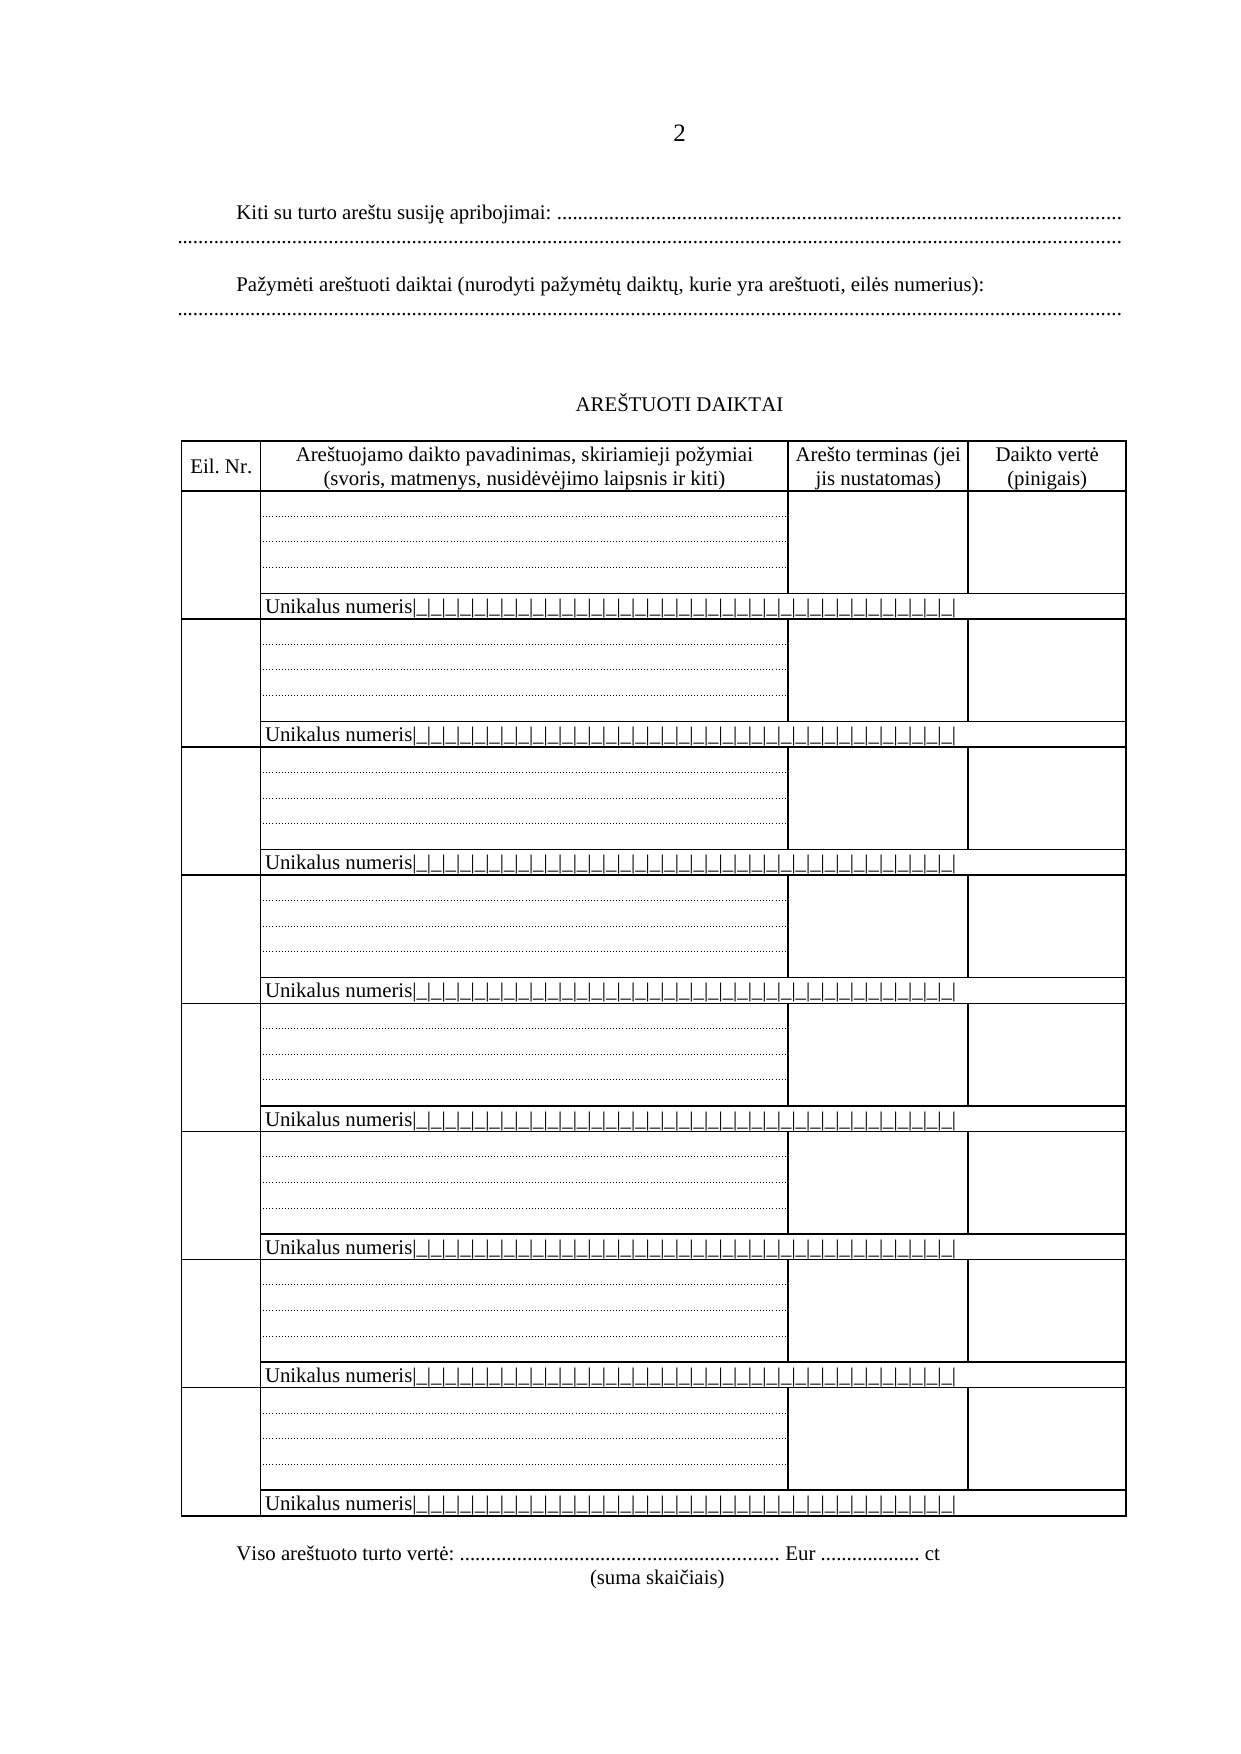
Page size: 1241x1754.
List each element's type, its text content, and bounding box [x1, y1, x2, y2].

table_cell Unikalus numeris|_|_|_|_|_|_|_|_|_|_|_|_|_|_|_|_|_|_|_|_|_|_|_|_|_|_|_|_|_|_|_|_|_|_|_|_|_| [261, 850, 1125, 874]
text . [177, 224, 1181, 248]
table_cell [261, 1156, 787, 1182]
table_cell [261, 1208, 787, 1233]
table_cell [182, 1388, 260, 1515]
table_cell [261, 900, 787, 926]
text Pažymėti areštuoti daiktai (nurodyti pažymėtų daiktų, kurie yra areštuoti, eilės numerius): [177, 272, 1181, 296]
table_cell Unikalus numeris|_|_|_|_|_|_|_|_|_|_|_|_|_|_|_|_|_|_|_|_|_|_|_|_|_|_|_|_|_|_|_|_|_|_|_|_|_| [261, 1107, 1125, 1131]
table_cell [261, 1310, 787, 1336]
table_cell [261, 1413, 787, 1438]
table_cell [261, 516, 787, 541]
table_cell [969, 876, 1125, 977]
table_cell Unikalus numeris|_|_|_|_|_|_|_|_|_|_|_|_|_|_|_|_|_|_|_|_|_|_|_|_|_|_|_|_|_|_|_|_|_|_|_|_|_| [261, 722, 1125, 746]
table_cell Unikalus numeris|_|_|_|_|_|_|_|_|_|_|_|_|_|_|_|_|_|_|_|_|_|_|_|_|_|_|_|_|_|_|_|_|_|_|_|_|_| [261, 978, 1125, 1002]
table_cell [261, 748, 787, 772]
table_cell [261, 951, 787, 977]
table_cell Unikalus numeris|_|_|_|_|_|_|_|_|_|_|_|_|_|_|_|_|_|_|_|_|_|_|_|_|_|_|_|_|_|_|_|_|_|_|_|_|_| [261, 1235, 1125, 1259]
table_cell [969, 1388, 1125, 1489]
table_cell [261, 926, 787, 951]
table_cell [261, 620, 787, 644]
table_cell [969, 492, 1125, 592]
text Viso areštuoto turto vertė: Eur ................... ct [177, 1541, 1181, 1565]
table_cell [261, 1028, 787, 1054]
table_cell [969, 1004, 1125, 1105]
table_cell [789, 1260, 967, 1361]
table_cell [969, 620, 1125, 721]
table_cell [261, 1336, 787, 1361]
table_cell [261, 492, 787, 516]
text (suma skaičiais) [177, 1565, 1181, 1589]
table_cell [182, 1260, 260, 1387]
table_cell [261, 695, 787, 721]
table_cell [789, 1004, 967, 1105]
table_cell [182, 492, 260, 618]
table_cell [261, 1132, 787, 1156]
table_cell [261, 1182, 787, 1207]
table_header Arešto terminas (jei jis nustatomas) [789, 442, 967, 490]
table_cell [261, 823, 787, 849]
table_cell [261, 1260, 787, 1284]
table_cell [182, 1004, 260, 1131]
table_cell [789, 748, 967, 849]
table_cell [789, 492, 967, 592]
table_cell [182, 748, 260, 874]
text . [177, 296, 1181, 320]
table_cell Unikalus numeris|_|_|_|_|_|_|_|_|_|_|_|_|_|_|_|_|_|_|_|_|_|_|_|_|_|_|_|_|_|_|_|_|_|_|_|_|_| [261, 1491, 1125, 1515]
table_cell [261, 1438, 787, 1464]
table_cell [969, 748, 1125, 849]
table_cell [789, 1388, 967, 1489]
table_cell [182, 876, 260, 1002]
table_cell [261, 644, 787, 669]
table_cell [261, 1464, 787, 1489]
table_cell [261, 669, 787, 695]
table_cell [182, 1132, 260, 1259]
table_cell [261, 1054, 787, 1079]
table_cell [789, 876, 967, 977]
table_cell [969, 1132, 1125, 1233]
table_header Areštuojamo daikto pavadinimas, skiriamieji požymiai (svoris, matmenys, nusidėvėjimo laipsnis ir kiti) [261, 442, 787, 490]
text AREŠTUOTI DAIKTAI [177, 392, 1181, 416]
table_header Daikto vertė (pinigais) [969, 442, 1125, 490]
table_cell [261, 1284, 787, 1310]
text Kiti su turto areštu susiję apribojimai: [177, 200, 1181, 224]
table_cell Unikalus numeris|_|_|_|_|_|_|_|_|_|_|_|_|_|_|_|_|_|_|_|_|_|_|_|_|_|_|_|_|_|_|_|_|_|_|_|_|_| [261, 594, 1125, 618]
table_cell [261, 1388, 787, 1412]
table_cell [261, 772, 787, 797]
table_cell [261, 1004, 787, 1028]
table_cell [182, 620, 260, 746]
table_cell [969, 1260, 1125, 1361]
table_cell [261, 876, 787, 900]
table_cell [261, 541, 787, 567]
table_cell [261, 1079, 787, 1105]
table_cell [789, 620, 967, 721]
table_cell [261, 798, 787, 823]
table_cell Unikalus numeris|_|_|_|_|_|_|_|_|_|_|_|_|_|_|_|_|_|_|_|_|_|_|_|_|_|_|_|_|_|_|_|_|_|_|_|_|_| [261, 1363, 1125, 1387]
table_cell [261, 567, 787, 592]
table_header Eil. Nr. [182, 442, 260, 490]
table_cell [789, 1132, 967, 1233]
